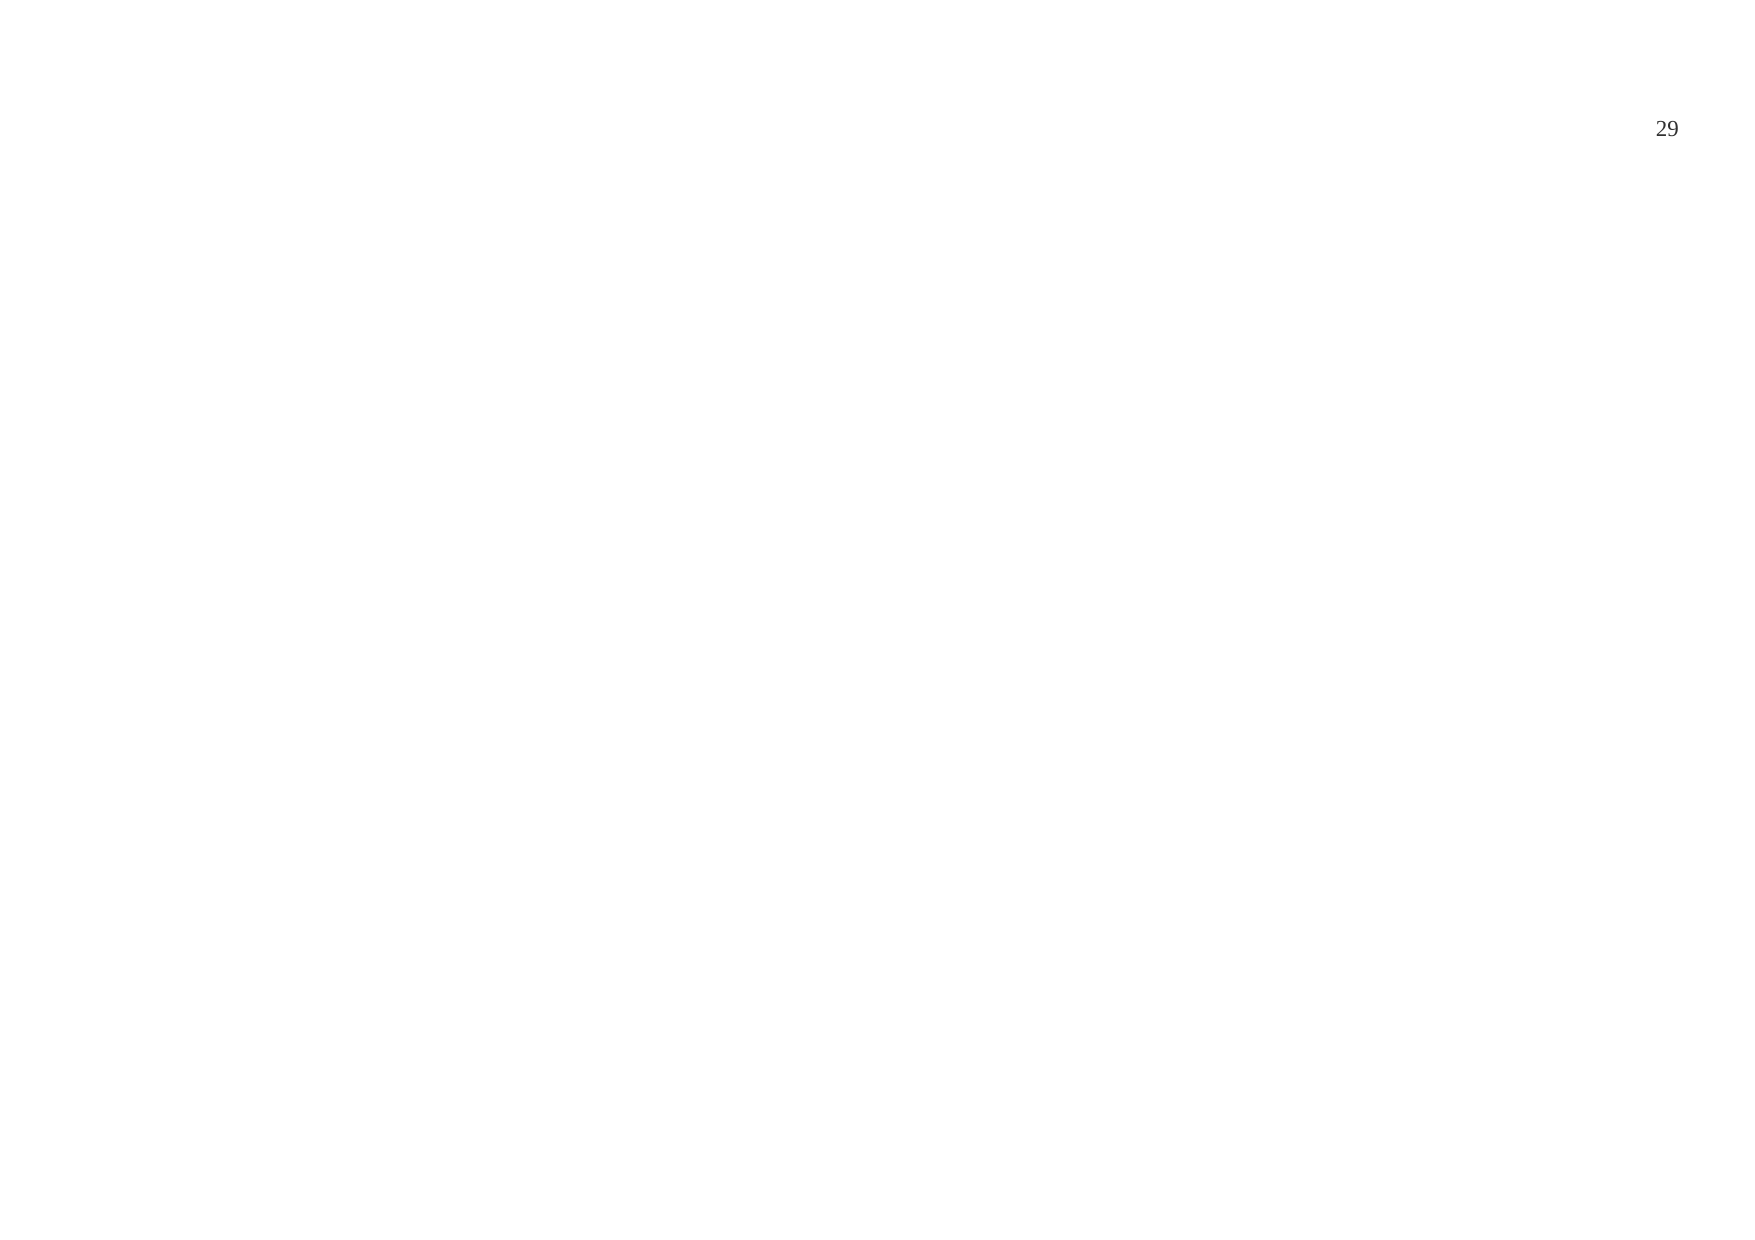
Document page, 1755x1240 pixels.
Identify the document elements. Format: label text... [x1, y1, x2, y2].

text 29 [4, 114, 1678, 141]
